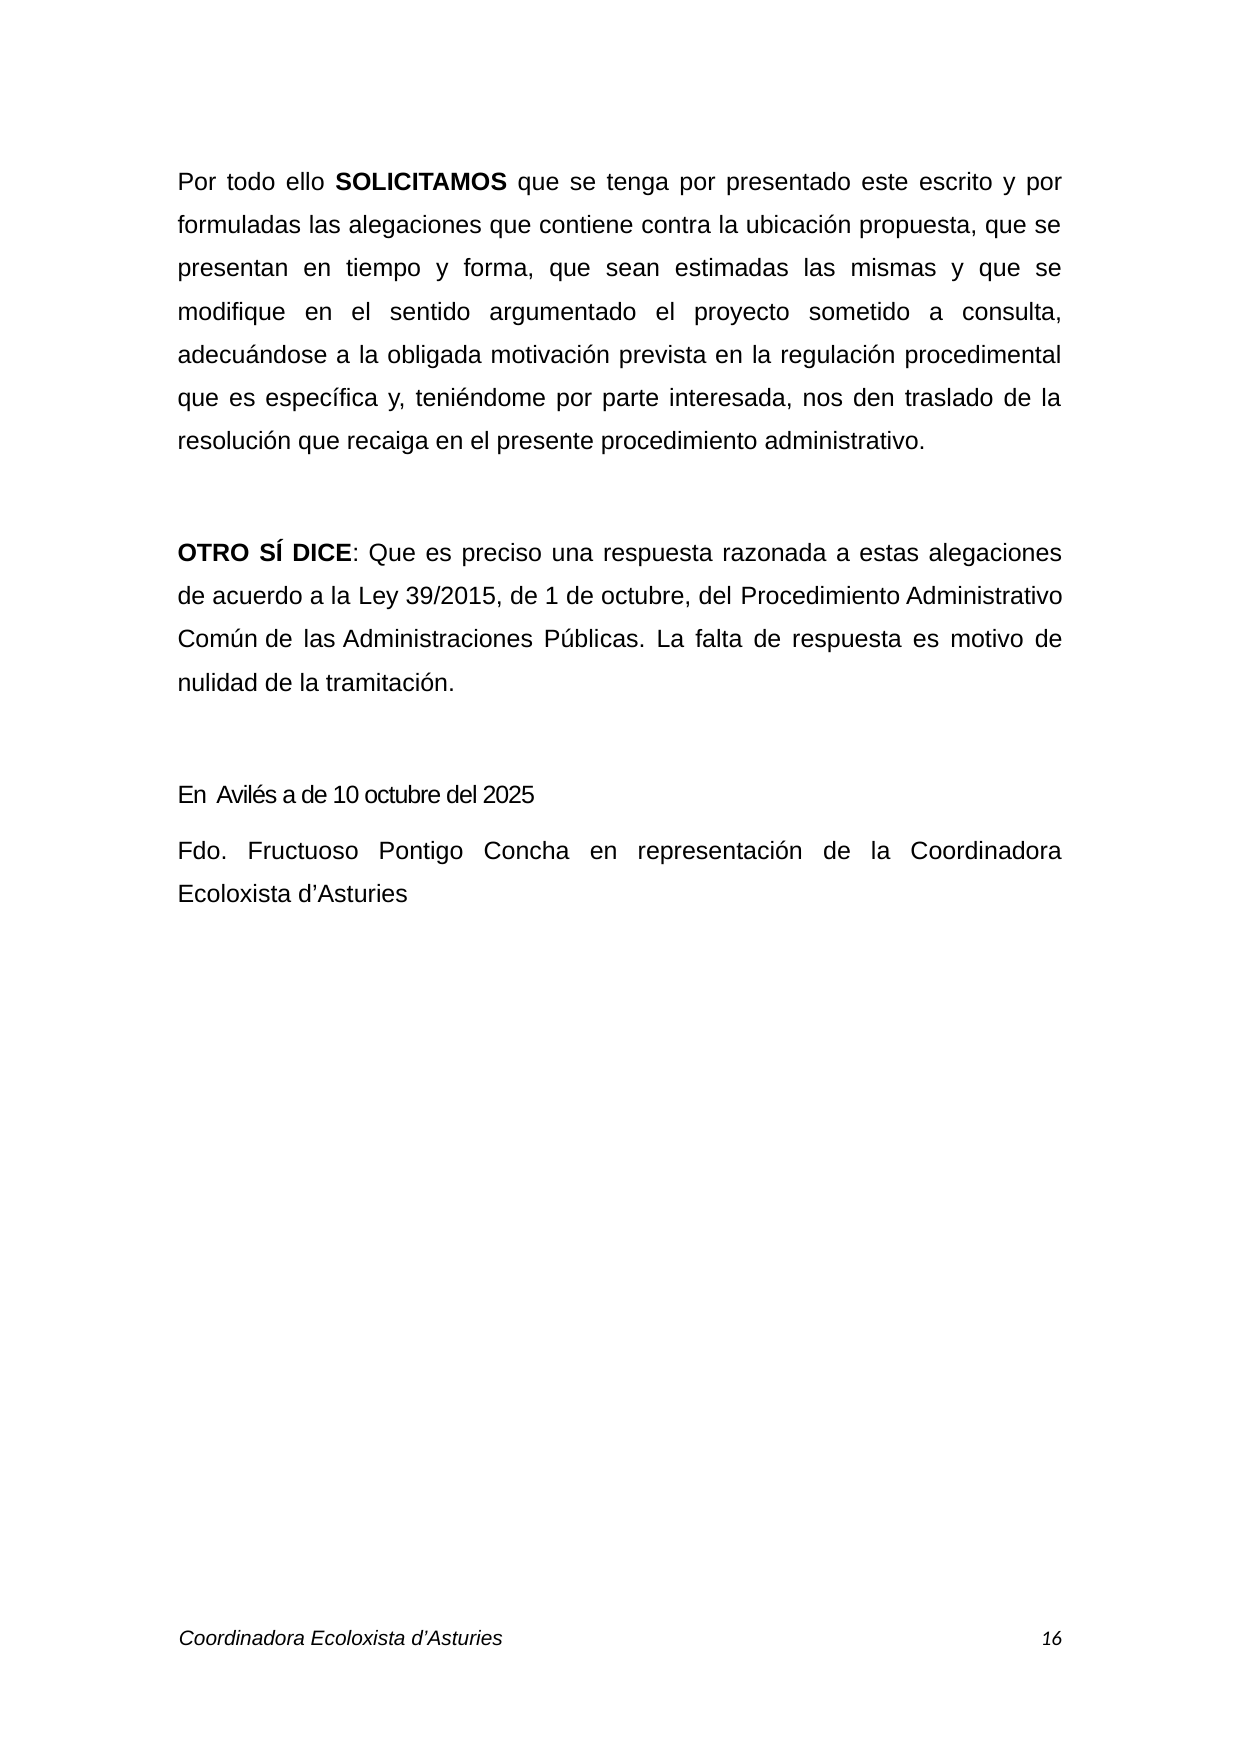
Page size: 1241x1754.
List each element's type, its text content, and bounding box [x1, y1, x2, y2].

text En Avilés a de 10 octubre del 2025 [177, 780, 1063, 808]
text Fdo. Fructuoso Pontigo Concha en representación de la Coordinadora Ecoloxista d’Asturies [177, 836, 1063, 908]
text Por todo ello SOLICITAMOS que se tenga por presentado este escrito y por formuladas las alegaciones que contiene contra la ubicación propuesta, que se presentan en tiempo y forma, que sean estimadas las mismas y que se modifique en el sentido argumentado el proyecto sometido a consulta, adecuándose a la obligada motivación prevista en la regulación procedimental que es específica y, teniéndome por parte interesada, nos den traslado de la resolución que recaiga en el presente procedimiento administrativo. [177, 167, 1063, 454]
text OTRO SÍ DICE: Que es preciso una respuesta razonada a estas alegaciones de acuerdo a la Ley 39/2015, de 1 de octubre, del Procedimiento Administrativo Común de las Administraciones Públicas. La falta de respuesta es motivo de nulidad de la tramitación. [177, 538, 1063, 696]
